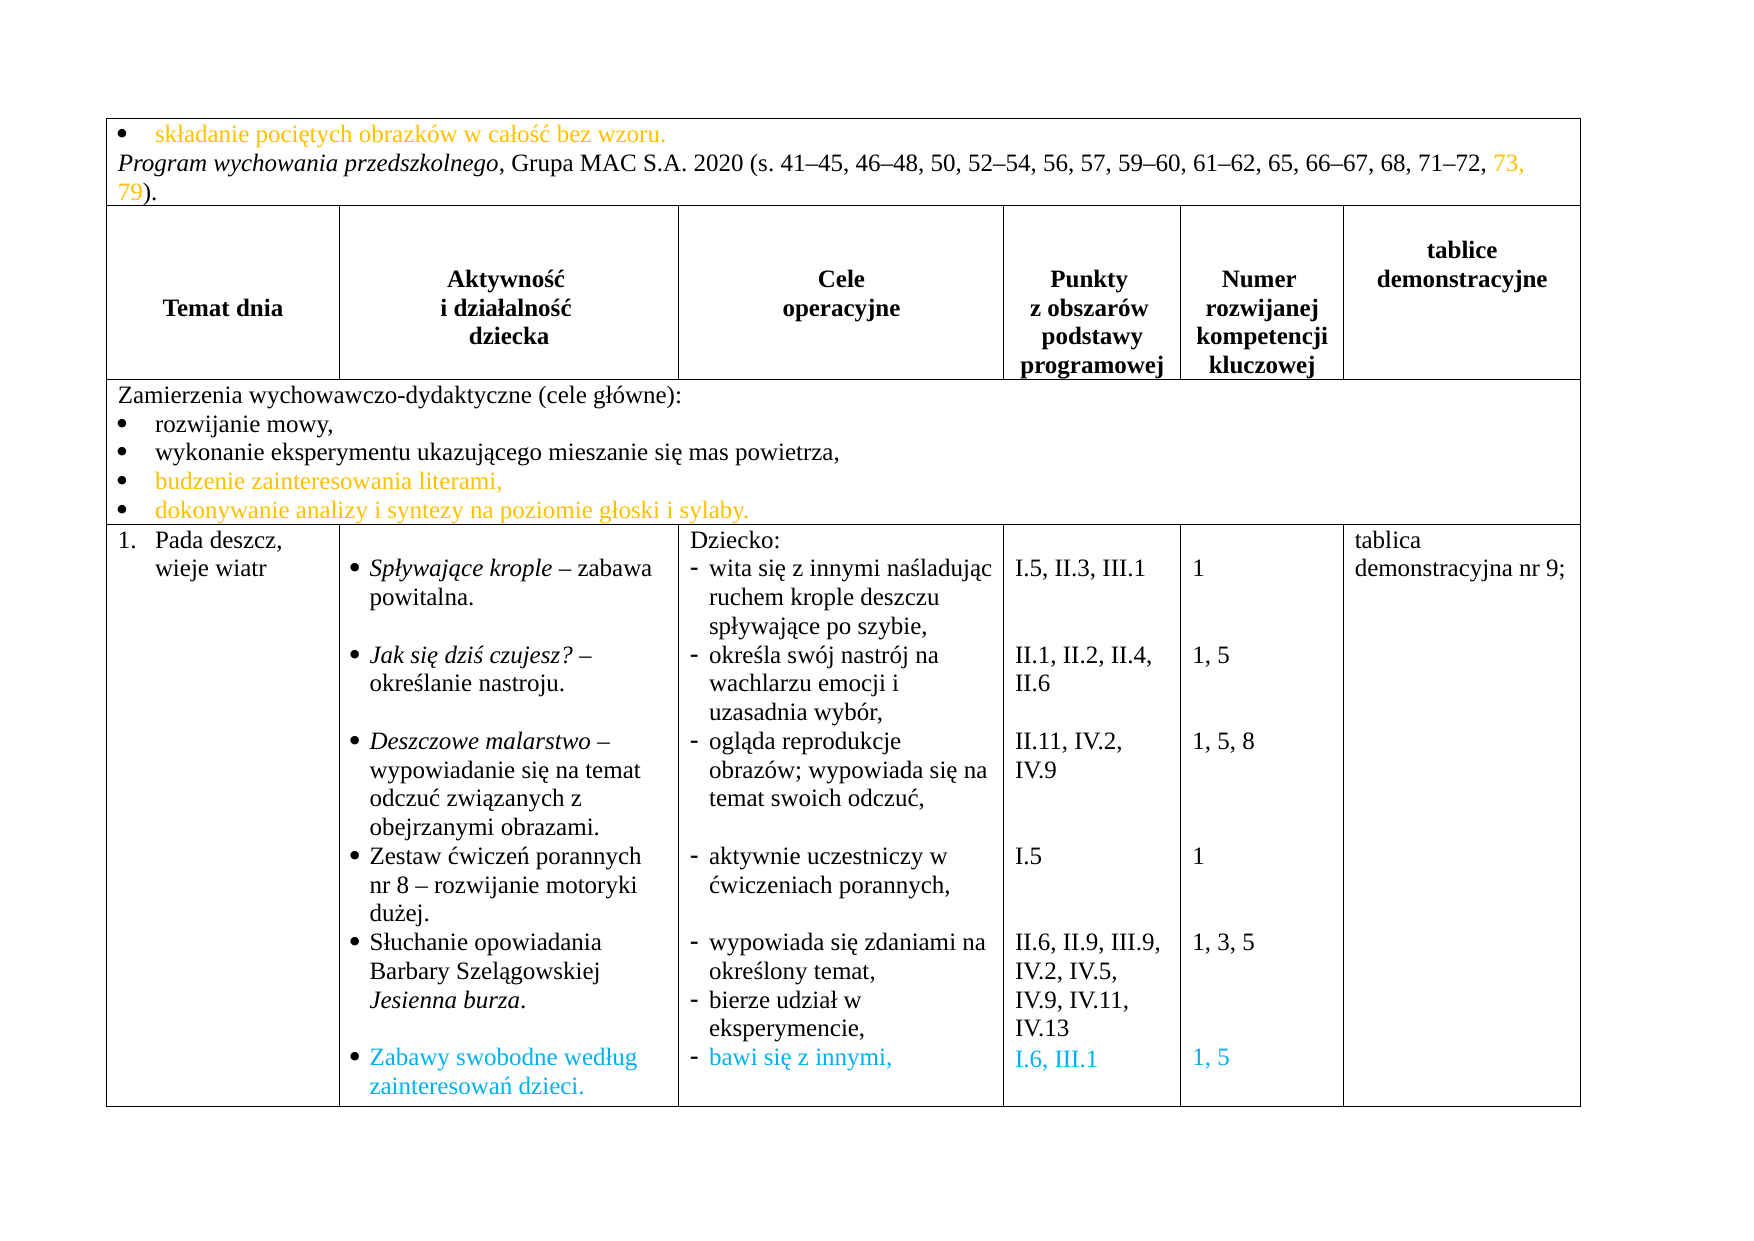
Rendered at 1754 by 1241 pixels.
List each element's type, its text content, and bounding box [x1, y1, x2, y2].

table_cell Numer rozwijanej kompetencji kluczowej [1181, 206, 1343, 379]
table_cell Temat dnia [107, 206, 339, 379]
table_cell Zamierzenia wychowawczo-dydaktyczne (cele główne): rozwijanie mowy, wykonanie eksperymentu ukazującego mieszanie się mas powietrza, budzenie zainteresowania literami, dokonywanie analizy i syntezy na poziomie głoski i sylaby. [107, 380, 1580, 524]
table_cell Punkty z obszarów podstawy programowej [1004, 206, 1180, 379]
table_cell I.5, II.3, III.1 II.1, II.2, II.4, II.6 II.11, IV.2, IV.9 I.5 II.6, II.9, III.9, IV.2, IV.5, IV.9, IV.11, IV.13 I.6, III.1 [1004, 525, 1180, 1106]
table_cell Pada deszcz, wieje wiatr [107, 525, 339, 1106]
table_cell Aktywność i działalność dziecka [340, 206, 678, 379]
table_cell 1 1, 5 1, 5, 8 1 1, 3, 5 1, 5 [1181, 525, 1343, 1106]
table_cell Dziecko: wita się z innymi naśladując ruchem krople deszczu spływające po szybie, określa swój nastrój na wachlarzu emocji i uzasadnia wybór, ogląda reprodukcje obrazów; wypowiada się na temat swoich odczuć, aktywnie uczestniczy w ćwiczeniach porannych, wypowiada się zdaniami na określony temat, bierze udział w eksperymencie, bawi się z innymi, poznaje literę i, I w toku zabaw, wyodrębnia głoskę i sylabę, określa, jak mocno wieje wiatr, słucha piosenki; zaznacza refren klaśnięciem, koloruje rysunki chmurek; rysuje po śladach kropli deszczu; powtarza rymowankę, poprawnie wykonuje zadania, odciska palec maczany w niebieskiej farbie na kartce papieru powtarzając rytmicznie: kap…, kończy zdania rozpoczęte przez N., bawi się z innymi, samodzielnie wykonuje podstawowe czynności higieniczne. [679, 525, 1003, 1106]
table_cell tablice demonstracyjne [1344, 206, 1580, 379]
table_cell Cele operacyjne [679, 206, 1003, 379]
table_cell tablica demonstracyjna nr 9; [1344, 525, 1580, 1106]
table_cell Spływające krople – zabawa powitalna. Jak się dziś czujesz? – określanie nastroju. Deszczowe malarstwo – wypowiadanie się na temat odczuć związanych z obejrzanymi obrazami. Zestaw ćwiczeń porannych nr 8 – rozwijanie motoryki dużej. Słuchanie opowiadania Barbary Szelągowskiej Jesienna burza. Zabawy swobodne według zainteresowań dzieci. Odkrywanie litery i, I. Zabawy na świeżym powietrzu: Mokre parasole – zabawa ruchowa; spacer wokół przedszkola – określanie, jak mocno wieje wiatr. Jesienna szaruga – zapoznanie z piosenką tygodnia. Kolorowanie rysunków chmurek. Rysowanie po śladach padających kropli deszczu. Powtarzanie rymowanki. Oglądanie zdjęć. Czytanie. Rozwiązywanie rebusów. Kolorowanie takimi samymi kolorami kropli, na których zapisane są te same wyrazy. Malowane krople – zabawa plastyczna. Pada deszcz, wieje wiatr – podsumowanie. Zabawy dowolne w wybranym kąciku zainteresowań. Czynności samoobsługowe zgodne z planem dnia. [340, 525, 678, 1106]
